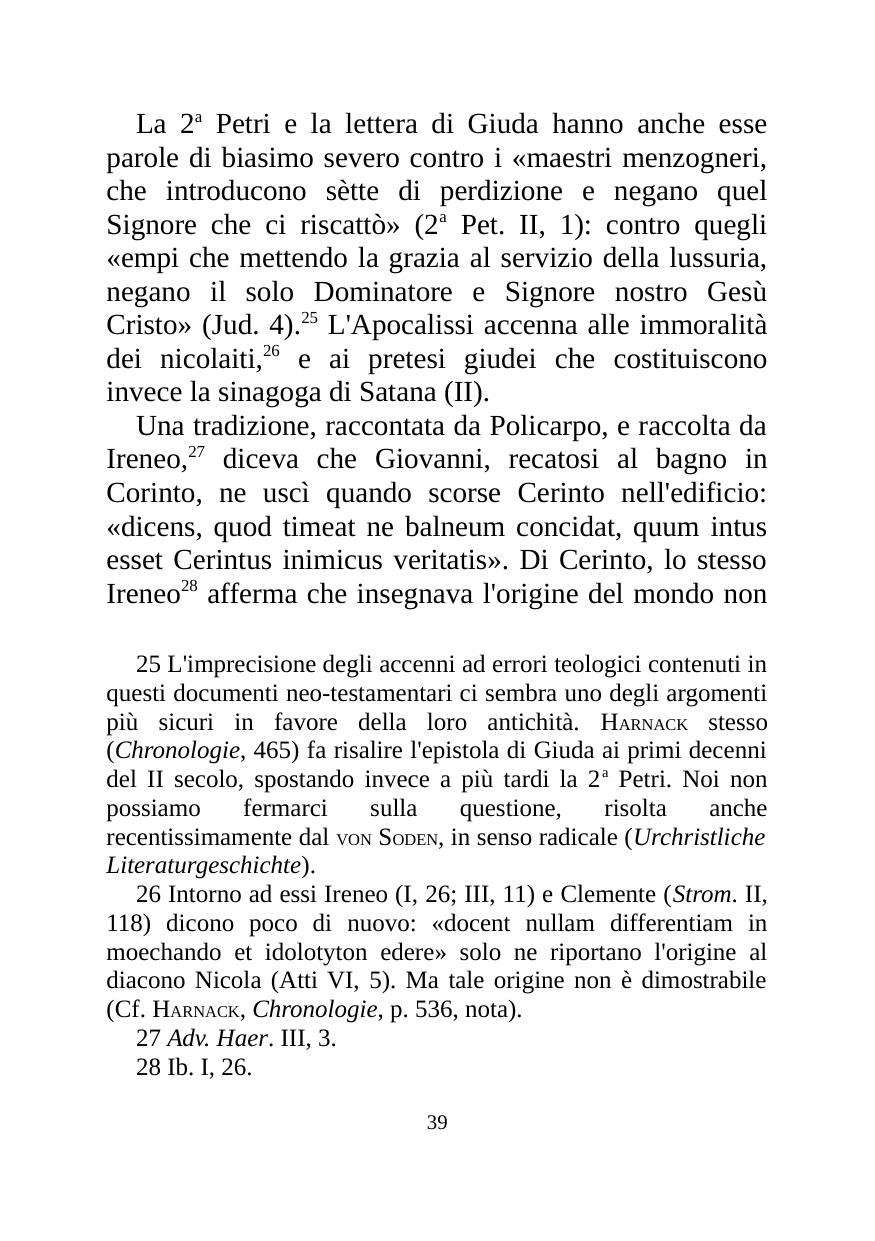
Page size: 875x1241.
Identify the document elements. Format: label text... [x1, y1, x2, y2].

text Ib. I, 26. [106, 1052, 768, 1080]
text La 2a Petri e la lettera di Giuda hanno anche esse parole di biasimo severo contro i «maestri menzogneri, che introducono sètte di perdizione e negano quel Signore che ci riscattò» (2a Pet. II, 1): contro quegli «empi che mettendo la grazia al servizio della lussuria, negano il solo Dominatore e Signore nostro Gesù Cristo» (Jud. 4). L'Apocalissi accenna alle immoralità dei nicolaiti, e ai pretesi giudei che costituiscono invece la sinagoga di Satana (II). [106, 106, 768, 408]
text Intorno ad essi Ireneo (I, 26; III, 11) e Clemente (Strom. II, 118) dicono poco di nuovo: «docent nullam differentiam in moechando et idolotyton edere» solo ne riportano l'origine al diacono Nicola (Atti VI, 5). Ma tale origine non è dimostrabile (Cf. Harnack, Chronologie, p. 536, nota). [106, 879, 768, 1023]
text Adv. Haer. III, 3. [106, 1023, 768, 1052]
text Una tradizione, raccontata da Policarpo, e raccolta da Ireneo, diceva che Giovanni, recatosi al bagno in Corinto, ne uscì quando scorse Cerinto nell'edificio: «dicens, quod timeat ne balneum concidat, quum intus esset Cerintus inimicus veritatis». Di Cerinto, lo stesso Ireneo afferma che insegnava l'origine del mondo non [106, 408, 768, 609]
text L'imprecisione degli accenni ad errori teologici contenuti in questi documenti neo-testamentari ci sembra uno degli argomenti più sicuri in favore della loro antichità. Harnack stesso (Chronologie, 465) fa risalire l'epistola di Giuda ai primi decenni del II secolo, spostando invece a più tardi la 2a Petri. Noi non possiamo fermarci sulla questione, risolta anche recentissimamente dal von Soden, in senso radicale (Urchristliche Literaturgeschichte). [106, 649, 768, 879]
